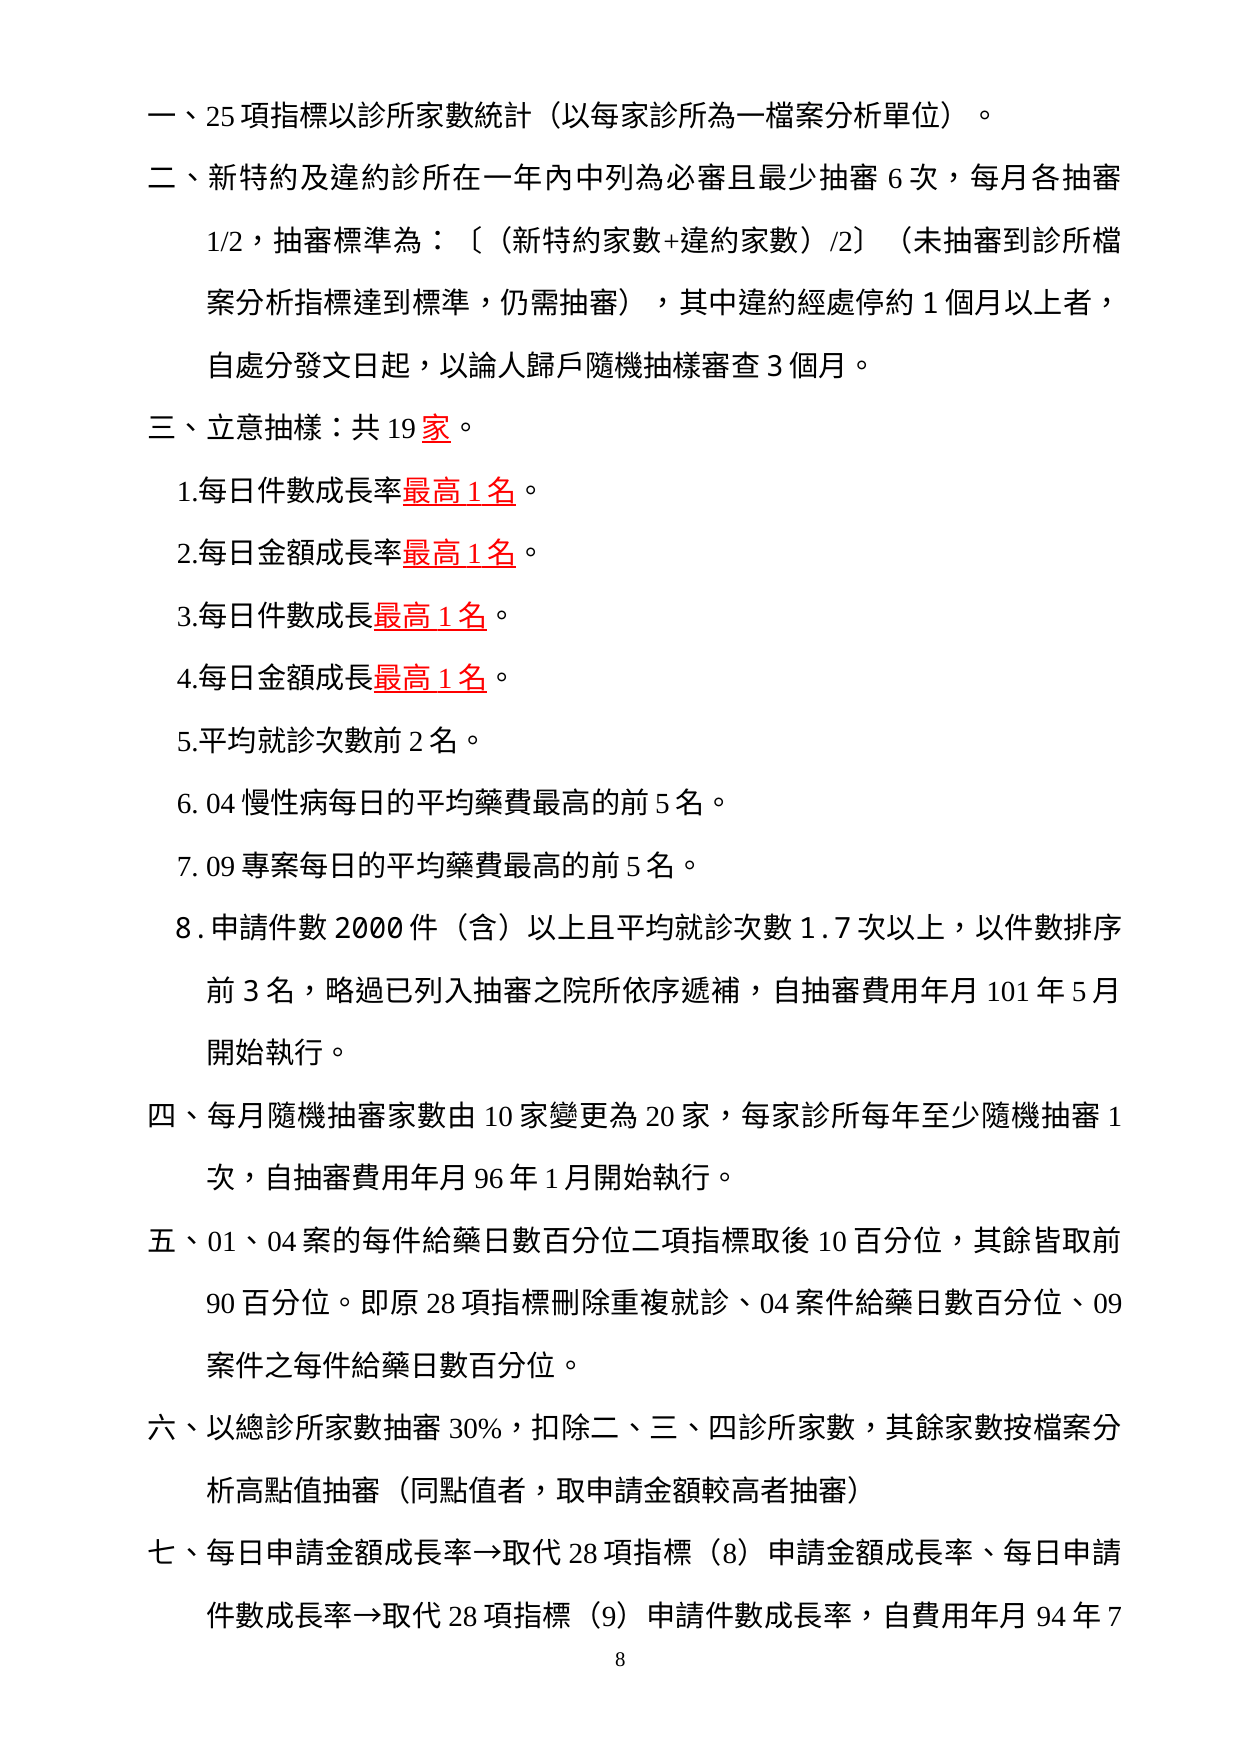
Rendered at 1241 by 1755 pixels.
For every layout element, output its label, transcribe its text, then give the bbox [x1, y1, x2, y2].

text 7. 09專案每日的平均藥費最高的前5名。 [147, 822, 1122, 884]
text 3.每日件數成長最高1名。 [147, 572, 1122, 634]
text 三、立意抽樣：共19家。 [147, 384, 1122, 447]
text 6. 04慢性病每日的平均藥費最高的前5名。 [147, 759, 1122, 822]
text 七、每日申請金額成長率→取代28項指標（8）申請金額成長率、每日申請件數成長率→取代28項指標（9）申請件數成長率，自費用年月94年7 [147, 1509, 1122, 1634]
text 五、01、04案的每件給藥日數百分位二項指標取後10百分位，其餘皆取前90百分位。即原28項指標刪除重複就診、04案件給藥日數百分位、09案件之每件給藥日數百分位。 [147, 1197, 1122, 1384]
text 2.每日金額成長率最高1名。 [147, 509, 1122, 572]
text 四、每月隨機抽審家數由10家變更為20家，每家診所每年至少隨機抽審1次，自抽審費用年月96年1月開始執行。 [147, 1072, 1122, 1197]
text 二、新特約及違約診所在一年內中列為必審且最少抽審6次，每月各抽審1/2，抽審標準為：〔（新特約家數+違約家數）/2〕（未抽審到診所檔案分析指標達到標準，仍需抽審），其中違約經處停約1個月以上者，自處分發文日起，以論人歸戶隨機抽樣審查3個月。 [147, 134, 1122, 384]
text 4.每日金額成長最高1名。 [147, 634, 1122, 697]
text 1.每日件數成長率最高1名。 [147, 447, 1122, 509]
text 5.平均就診次數前2名。 [147, 697, 1122, 759]
text 8.申請件數2000件（含）以上且平均就診次數1.7次以上，以件數排序前3名，略過已列入抽審之院所依序遞補，自抽審費用年月101年5月開始執行。 [174, 884, 1122, 1072]
text 一、25項指標以診所家數統計（以每家診所為一檔案分析單位）。 [147, 72, 1122, 134]
text 六、以總診所家數抽審30%，扣除二、三、四診所家數，其餘家數按檔案分析高點值抽審（同點值者，取申請金額較高者抽審） [147, 1384, 1122, 1509]
